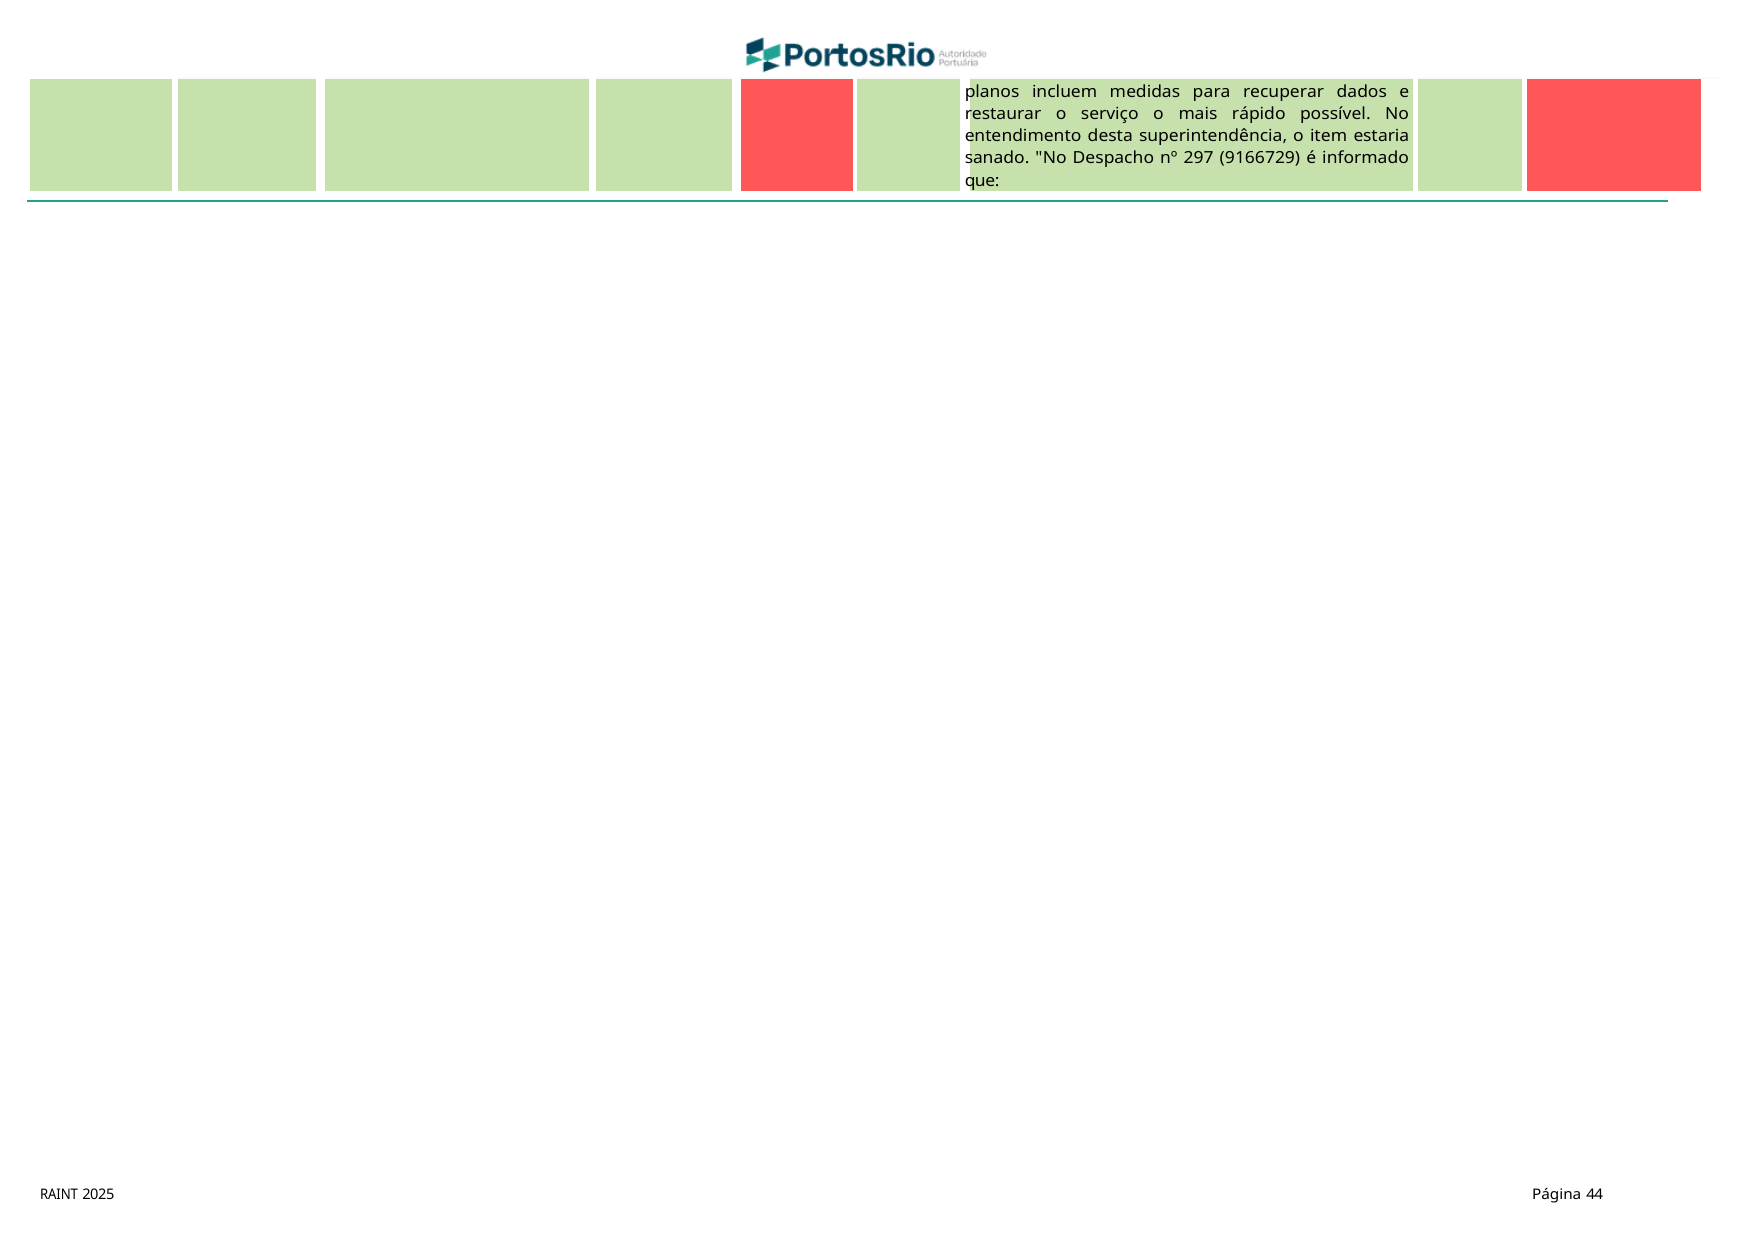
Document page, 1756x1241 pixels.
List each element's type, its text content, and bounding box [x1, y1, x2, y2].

table_cell [325, 79, 589, 191]
table_cell [741, 79, 853, 191]
table_cell [30, 79, 172, 191]
table_cell [1701, 79, 1719, 191]
table_cell [1527, 79, 1701, 191]
table_cell [596, 79, 732, 191]
table_cell Manifestação do Gestor: No Despacho nº 291 (9159158) é informado que: "Resposta:OatendimentoaoPonto5, participo que :OMicrosoftOffice365 inclui vários recursos que podem ajudar a proteger contra perda de dados. Por exemplo, é possível recuperar itens excluídos da lixeira e acessar versões anteriores de documentos usando o recurso de histórico de versões. Além dos recursos de proteção de dados integrados ao Microsoft Office 365, a Microsoft também implementou diversas medidas para ajudar a garantir a disponibilidade e a confiabilidade do erviço. Estes incluem: Redundância e failover: a Microsoft usa vários data centers para hospedar o Microsoft Office 365 e implementou sistemas e processos redundantes para ajudar a garantir a disponibilidade do serviço. No caso de falha em um data center, os usuários podem ser redirecionados automaticamente para um data center secundário para continuar trabalhando sem interrupção. Recuperação de desastres: A Microsoft estabeleceu planos de recuperação de desastres para ajudar a garantir a continuidade do serviço em caso de desastre. Esses planos incluem medidas para recuperar dados e restaurar o serviço o mais rápido possível. No entendimento desta superintendência, o item estaria sanado. "No Despacho nº 297 (9166729) é informado que: [970, 79, 1413, 191]
table_cell PONTO 5 Necessidade de garantir Backup e Restauração dos Dados no Office 365 [178, 79, 316, 191]
table_cell [1418, 79, 1522, 191]
table_cell [857, 79, 960, 191]
